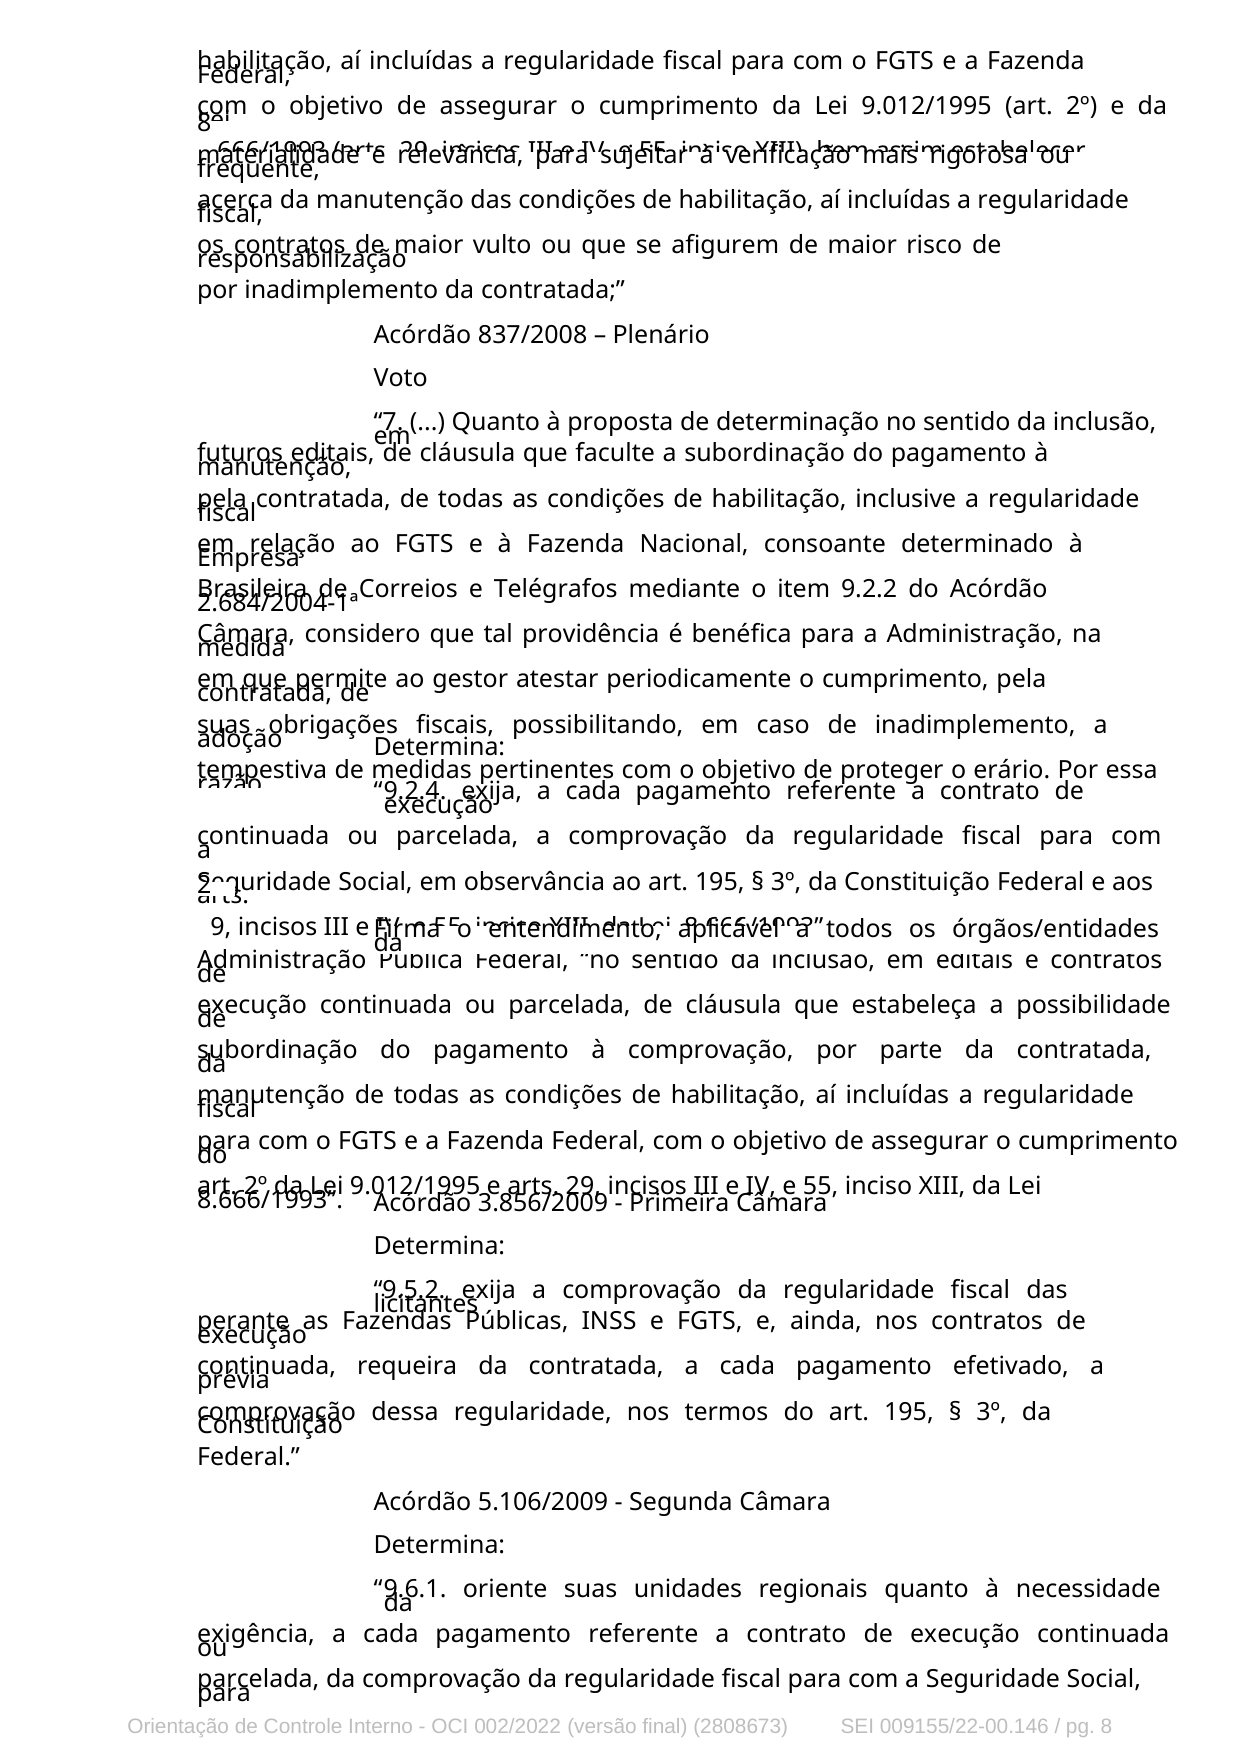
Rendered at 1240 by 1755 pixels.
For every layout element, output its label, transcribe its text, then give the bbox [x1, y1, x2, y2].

text materialidade e relevância, para sujeitar à verificação mais rigorosa ou frequente, [197, 152, 1180, 180]
text 9.2.4. exija, a cada pagamento referente a contrato de execução [383, 788, 1180, 816]
text continuada, requeira da contratada, a cada pagamento efetivado, a prévia [201, 1364, 1180, 1392]
text pela contratada, de todas as condições de habilitação, inclusive a regularidade fiscal [197, 496, 1180, 524]
text em relação ao FGTS e à Fazenda Nacional, consoante determinado à Empresa [197, 541, 1180, 569]
text subordinação do pagamento à comprovação, por parte da contratada, da [197, 1047, 1180, 1075]
text comprovação dessa regularidade, nos termos do art. 195, § 3º, da Constituição [197, 1409, 310, 1437]
text suas obrigações fiscais, possibilitando, em caso de inadimplemento, a adoção [197, 722, 1180, 750]
text acerca da manutenção das condições de habilitação, aí incluídas a regularidade fiscal, [197, 197, 1180, 225]
text art. 2º da Lei 9.012/1995 e arts. 29, incisos III e IV, e 55, inciso XIII, da Lei 8.666/1993”. [197, 1183, 379, 1211]
text 8 [197, 121, 235, 134]
text Acórdão 837/2008 – Plenário [373, 332, 728, 346]
text 9, incisos III e IV, e 55, inciso XIII, da Lei 8.666/1993”. [210, 924, 375, 938]
text Federal.” [197, 1454, 1180, 1468]
text futuros editais, de cláusula que faculte a subordinação do pagamento à manutenção, [307, 451, 1180, 479]
text tempestiva de medidas pertinentes com o objetivo de proteger o erário. Por essa razão, [245, 767, 1180, 788]
text perante as Fazendas Públicas, INSS e FGTS, e, ainda, nos contratos de execução [269, 1318, 1180, 1346]
text por inadimplemento da contratada;” [329, 287, 1180, 301]
text Câmara, considero que tal providência é benéfica para a Administração, na medida [197, 632, 1180, 659]
text Acórdão 5.106/2009 - Segunda Câmara [373, 1498, 668, 1513]
text execução continuada ou parcelada, de cláusula que estabeleça a possibilidade de [197, 1002, 1180, 1030]
text em que permite ao gestor atestar periodicamente o cumprimento, pela contratada, de [197, 677, 1180, 705]
text manutenção de todas as condições de habilitação, aí incluídas a regularidade fiscal [197, 1093, 1180, 1121]
text 9.6.1. oriente suas unidades regionais quanto à necessidade da [383, 1586, 1180, 1614]
text com o objetivo de assegurar o cumprimento da Lei 9.012/1995 (art. 2º) e da Lei [219, 103, 1180, 131]
text comprovação dessa regularidade, nos termos do art. 195, § 3º, da Constituição [305, 1409, 1180, 1437]
text Determina: [373, 744, 525, 758]
text “7. (...) Quanto à proposta de determinação no sentido da inclusão, em [373, 419, 1180, 447]
text art. 2º da Lei 9.012/1995 e arts. 29, incisos III e IV, e 55, inciso XIII, da Lei 8.666/1993”. [633, 1183, 748, 1200]
text art. 2º da Lei 9.012/1995 e arts. 29, incisos III e IV, e 55, inciso XIII, da Lei 8.666/1993”. [740, 1183, 1180, 1211]
text Orientação de Controle Interno - OCI 002/2022 (versão final) (2808673) [127, 1714, 813, 1738]
text “9.5.2. exija a comprovação da regularidade fiscal das licitantes [465, 1287, 1180, 1315]
text parcelada, da comprovação da regularidade fiscal para com a Seguridade Social, para [201, 1676, 1180, 1704]
text art. 2º da Lei 9.012/1995 e arts. 29, incisos III e IV, e 55, inciso XIII, da Lei 8.666/1993”. [381, 1183, 517, 1200]
text Firma o entendimento, aplicável a todos os órgãos/entidades da [373, 926, 1180, 954]
text Acórdão 3.856/2009 - Primeira Câmara [373, 1200, 851, 1214]
text continuada ou parcelada, a comprovação da regularidade fiscal para com a [197, 833, 1180, 861]
text os contratos de maior vulto ou que se afigurem de maior risco de responsabilização [237, 242, 1180, 270]
text Voto [373, 376, 449, 390]
text SEI 009155/22-00.146 / pg. 8 [840, 1714, 1137, 1738]
text futuros editais, de cláusula que faculte a subordinação do pagamento à manutenção, [197, 451, 311, 479]
text exigência, a cada pagamento referente a contrato de execução continuada ou [197, 1631, 1180, 1659]
text por inadimplemento da contratada;” [201, 287, 327, 301]
text 2 [197, 882, 235, 896]
text Determina: [373, 1542, 525, 1556]
text Acórdão 5.106/2009 - Segunda Câmara [670, 1498, 847, 1513]
text perante as Fazendas Públicas, INSS e FGTS, e, ainda, nos contratos de execução [197, 1318, 272, 1346]
text para com o FGTS e a Fazenda Federal, com o objetivo de assegurar o cumprimento do [197, 1138, 1180, 1166]
text habilitação, aí incluídas a regularidade fiscal para com o FGTS e a Fazenda Federal, [197, 58, 1180, 86]
text Determina: [373, 1243, 525, 1257]
text Brasileira de Correios e Telégrafos mediante o item 9.2.2 do Acórdão 2.684/2004-1ª [197, 586, 1180, 614]
text “9.5.2. exija a comprovação da regularidade fiscal das licitantes [373, 1287, 475, 1315]
text Seguridade Social, em observância ao art. 195, § 3º, da Constituição Federal e aos arts. [197, 879, 1180, 907]
text Administração Pública Federal, “no sentido da inclusão, em editais e contratos de [197, 957, 1180, 985]
